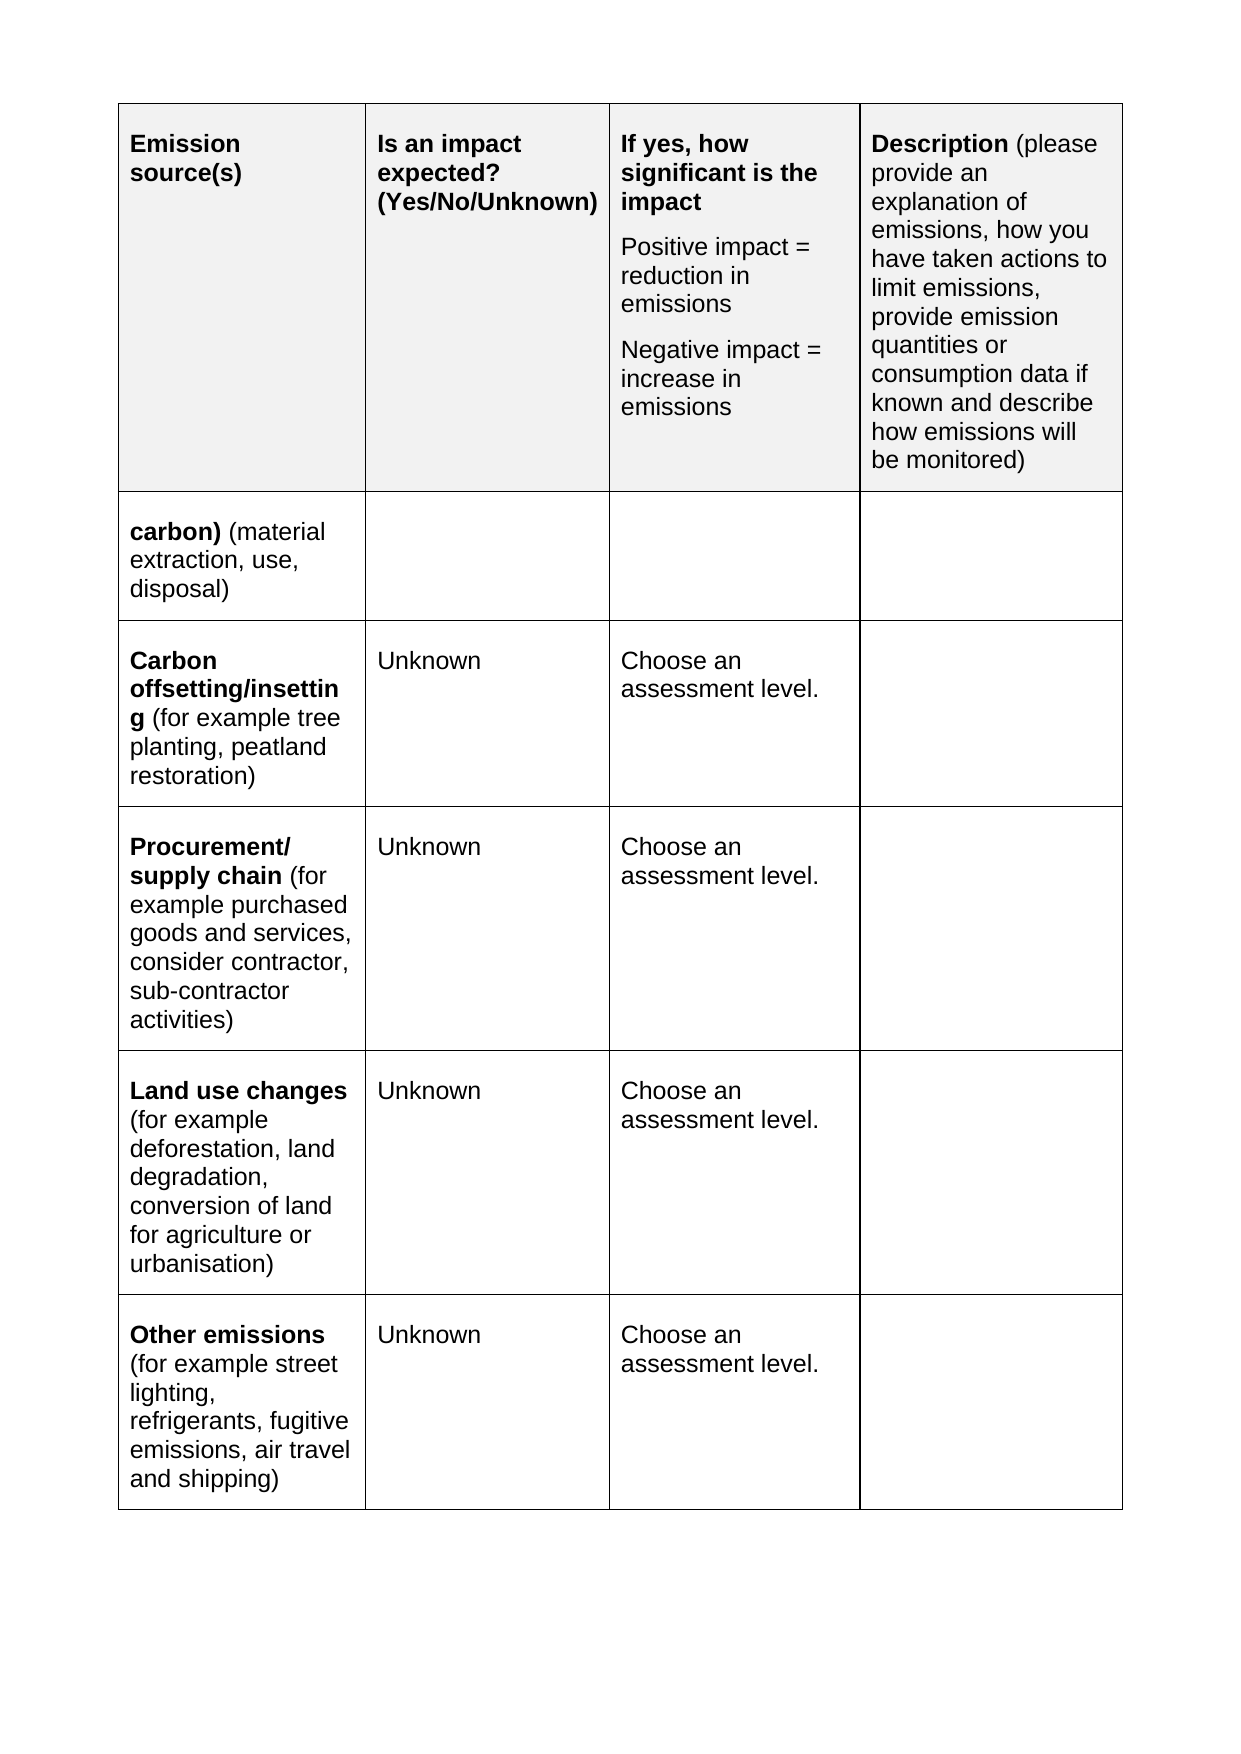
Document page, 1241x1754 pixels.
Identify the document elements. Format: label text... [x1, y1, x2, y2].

table_cell Choose an assessment level. [610, 621, 859, 806]
table_header Description (please provide an explanation of emissions, how you have taken actions to limit emissions, provide emission quantities or consumption data if known and describe how emissions will be monitored) [861, 104, 1122, 491]
table_cell Procurement/ supply chain (for example purchased goods and services, consider contractor, sub-contractor activities) [119, 807, 365, 1050]
table_cell [861, 621, 1122, 806]
table_cell [610, 492, 859, 620]
table_header If yes, how significant is the impact Positive impact = reduction in emissions Negative impact = increase in emissions [610, 104, 859, 491]
table_cell carbon) (material extraction, use, disposal) [119, 492, 365, 620]
table_cell Land use changes (for example deforestation, land degradation, conversion of land for agriculture or urbanisation) [119, 1051, 365, 1294]
table_cell Choose an assessment level. [610, 1051, 859, 1294]
table_cell [861, 1295, 1122, 1509]
table_cell Unknown [366, 1051, 609, 1294]
table_cell Unknown [366, 621, 609, 806]
table_cell [861, 1051, 1122, 1294]
table_cell Other emissions (for example street lighting, refrigerants, fugitive emissions, air travel and shipping) [119, 1295, 365, 1509]
table_cell Unknown [366, 1295, 609, 1509]
table_cell [861, 807, 1122, 1050]
table_header Is an impact expected? (Yes/No/Unknown) [366, 104, 609, 491]
table_cell [861, 492, 1122, 620]
table_cell [366, 492, 609, 620]
table_header Emission source(s) [119, 104, 365, 491]
table_cell Choose an assessment level. [610, 807, 859, 1050]
table_cell Choose an assessment level. [610, 1295, 859, 1509]
table_cell Carbon offsetting/insetting (for example tree planting, peatland restoration) [119, 621, 365, 806]
table_cell Unknown [366, 807, 609, 1050]
